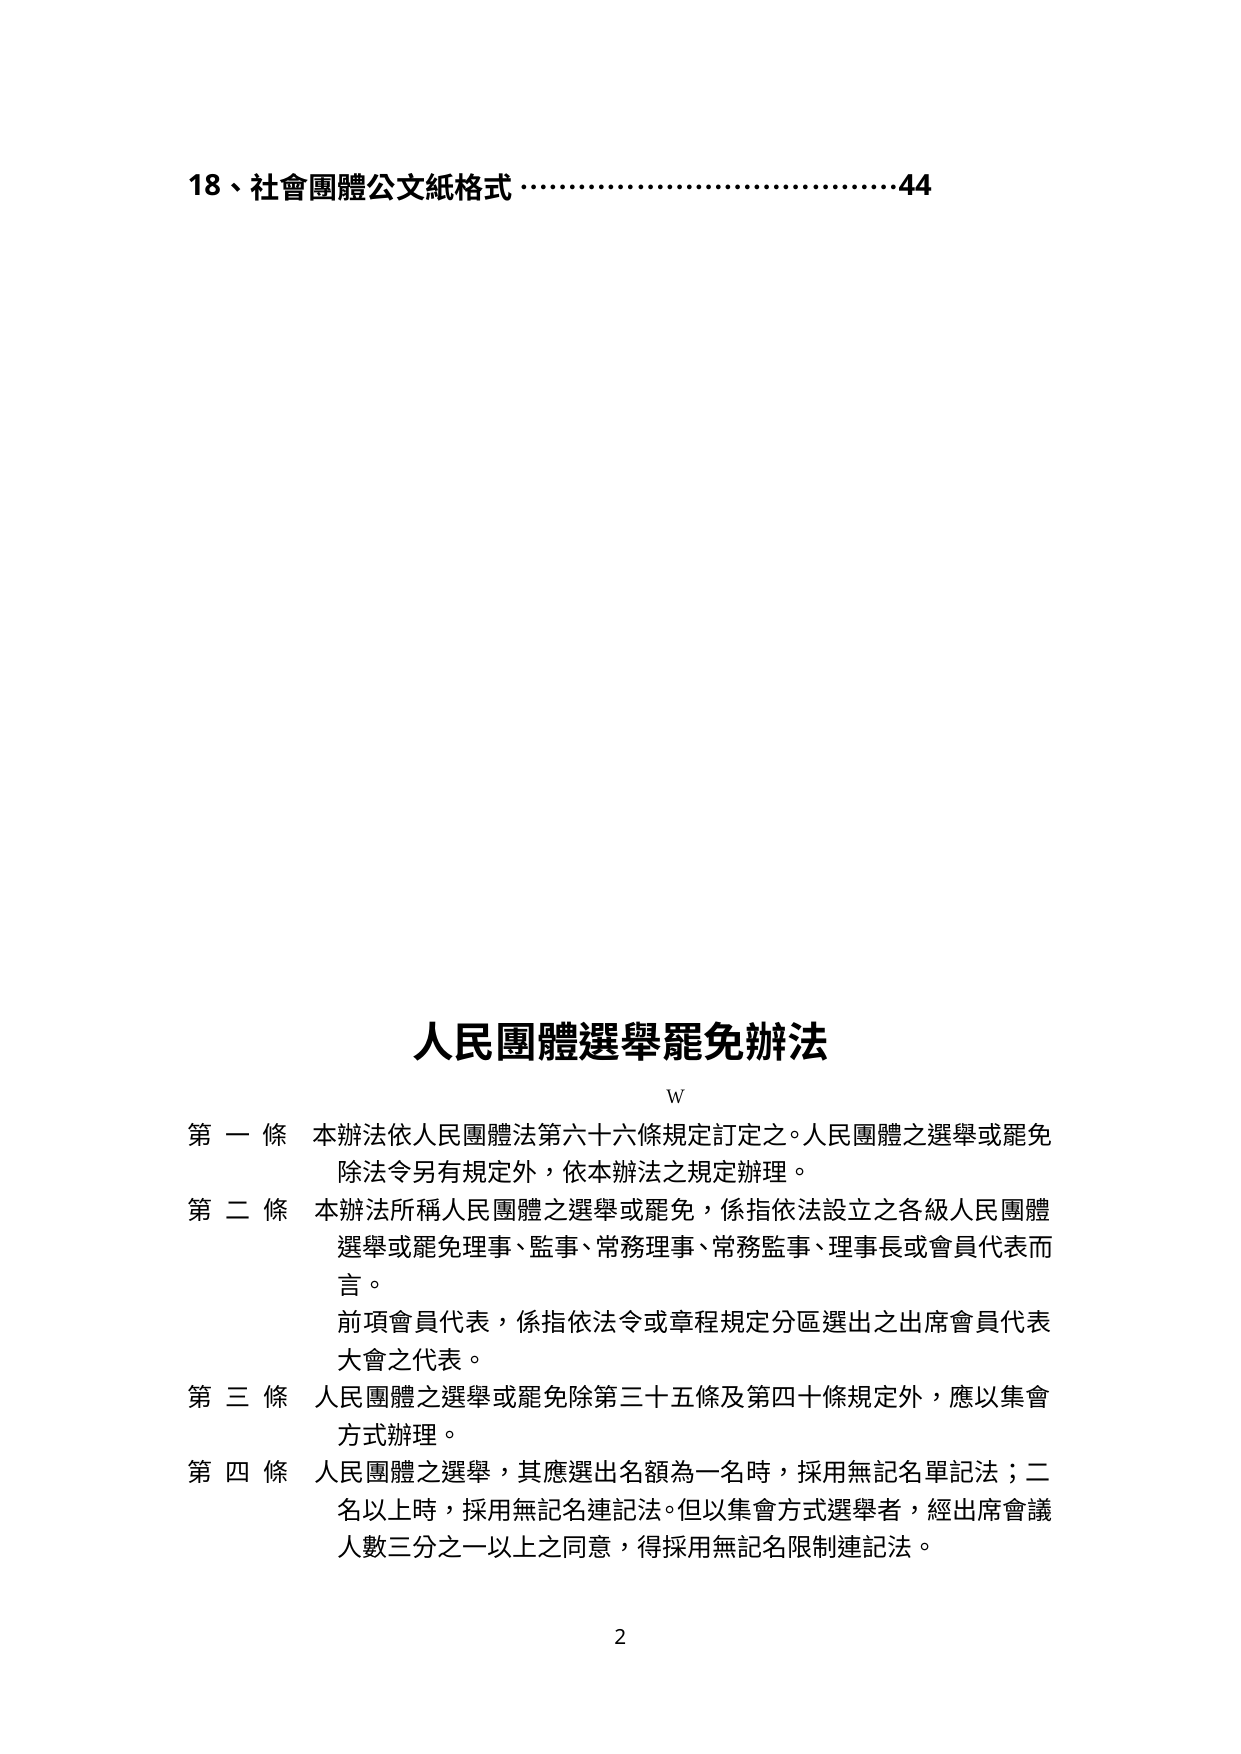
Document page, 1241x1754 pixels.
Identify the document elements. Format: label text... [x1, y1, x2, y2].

text 第三條 人民團體之選舉或罷免除第三十五條及第四十條規定外，應以集會方式辦理。 [187, 1377, 1053, 1452]
text 前項會員代表，係指依法令或章程規定分區選出之出席會員代表大會之代表。 [337, 1302, 1053, 1377]
text  [666, 1077, 1053, 1114]
text 18、社會團體公文紙格式 …………………………………44 [187, 164, 1008, 239]
text 第二條 本辦法所稱人民團體之選舉或罷免，係指依法設立之各級人民團體選舉或罷免理事、監事、常務理事、常務監事、理事長或會員代表而言。 [187, 1189, 1053, 1302]
text 第四條 人民團體之選舉，其應選出名額為一名時，採用無記名單記法；二名以上時，採用無記名連記法。但以集會方式選舉者，經出席會議人數三分之一以上之同意，得採用無記名限制連記法。 [187, 1452, 1053, 1564]
text 第一條 本辦法依人民團體法第六十六條規定訂定之。人民團體之選舉或罷免，除法令另有規定外，依本辦法之規定辦理。 [187, 1114, 1053, 1189]
text 人民團體選舉罷免辦法 [187, 1002, 1053, 1077]
